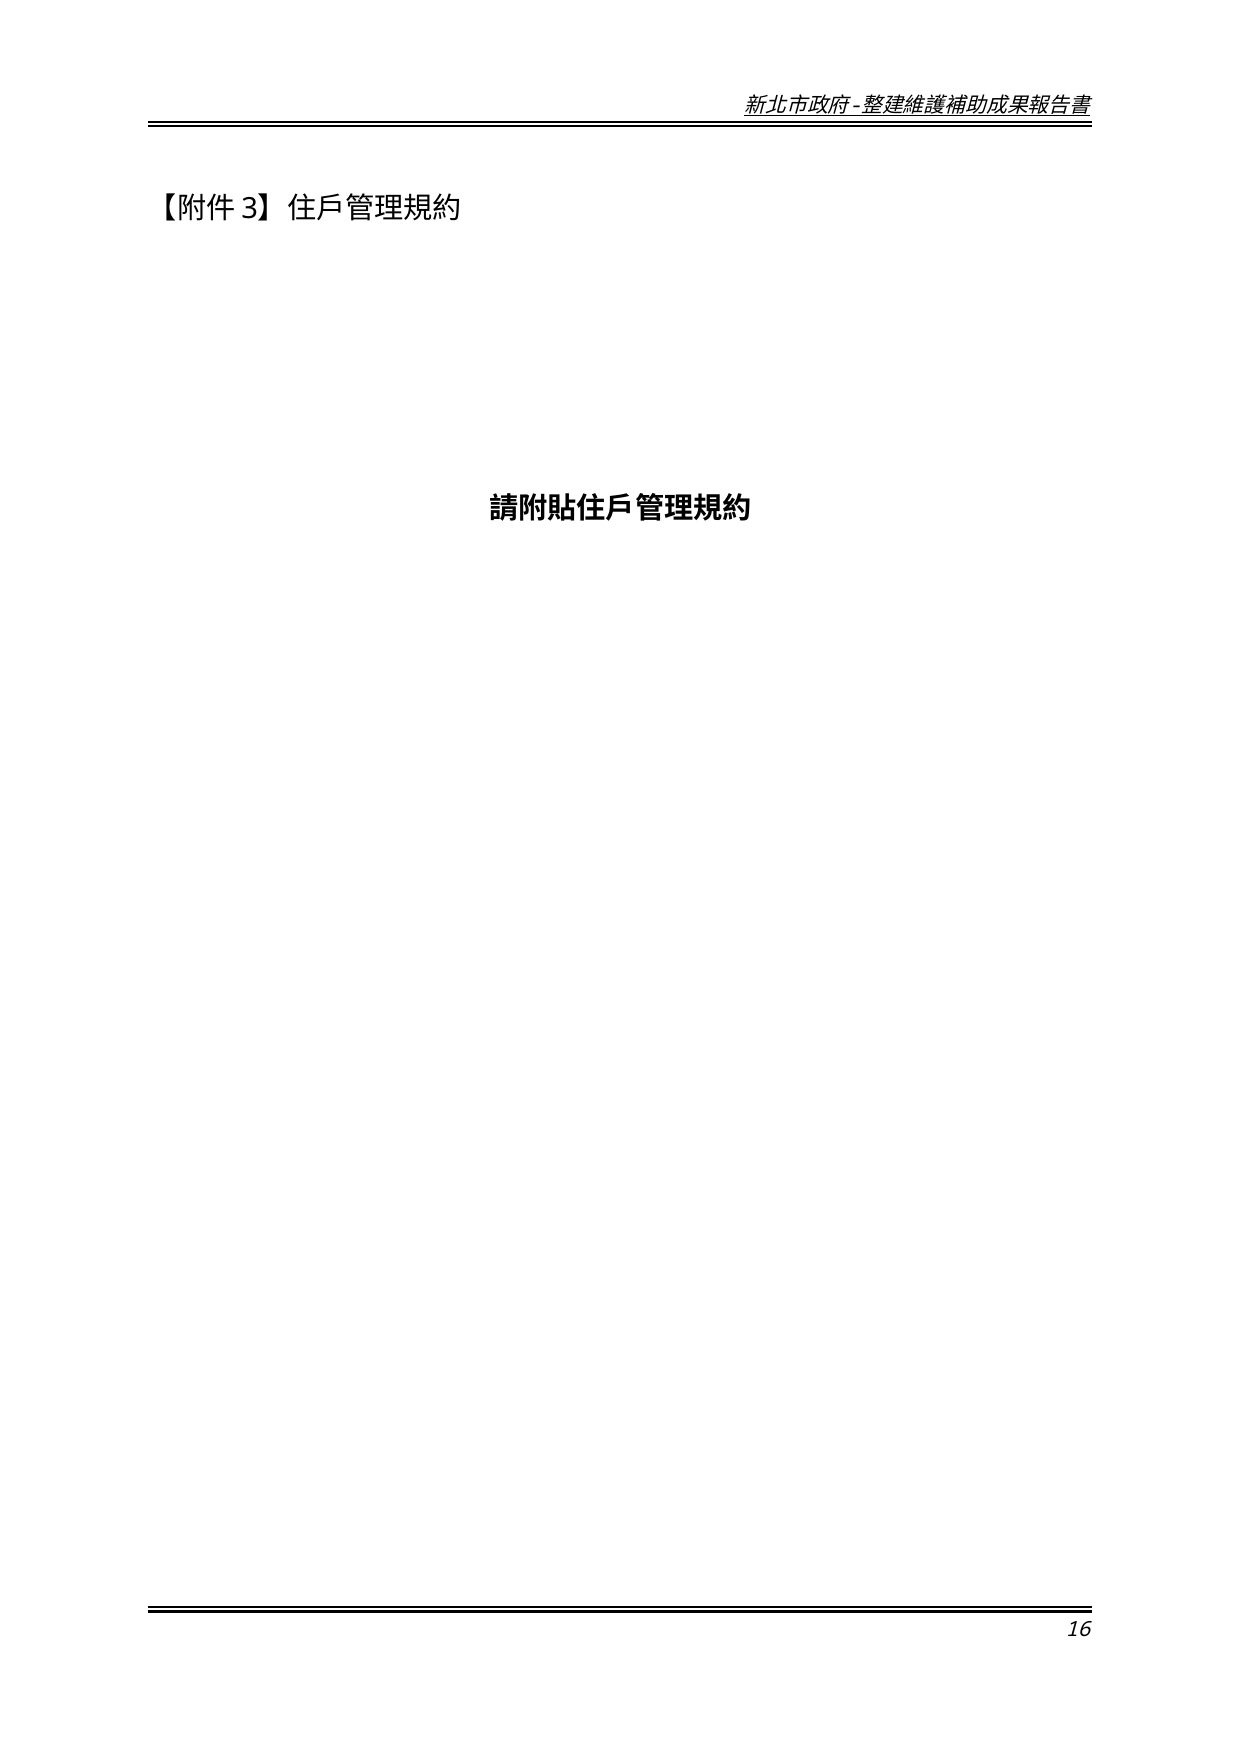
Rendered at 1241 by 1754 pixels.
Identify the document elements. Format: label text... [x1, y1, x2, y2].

text 【附件3】住戶管理規約 [148, 164, 1092, 227]
text 請附貼住戶管理規約 [148, 464, 1092, 527]
